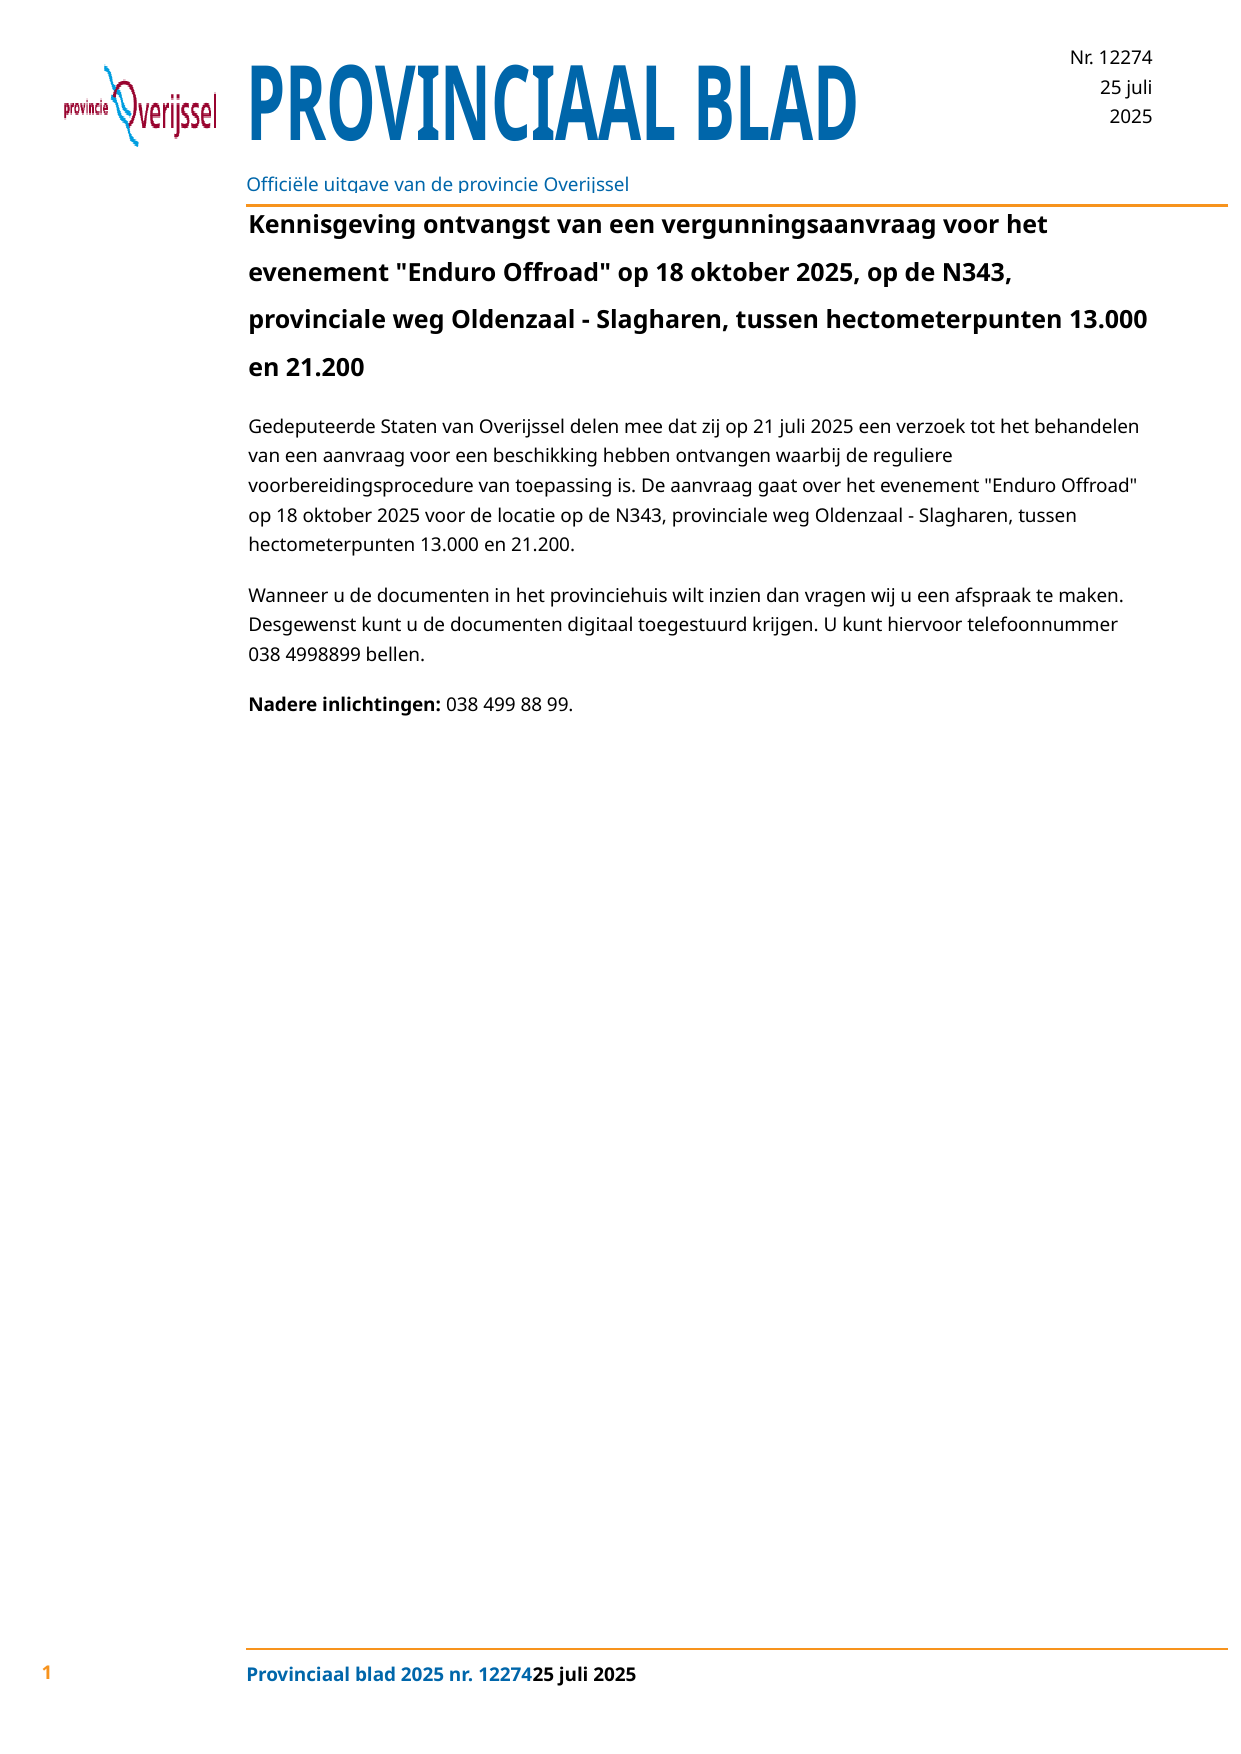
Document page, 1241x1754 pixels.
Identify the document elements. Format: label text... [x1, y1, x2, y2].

text Wanneer u de documenten in het provinciehuis wilt inzien dan vragen wij u een afspraak te maken. Desgewenst kunt u de documenten digitaal toegestuurd krijgen. U kunt hiervoor telefoonnummer 038 4998899 bellen. [248, 582, 1152, 667]
text Nadere inlichtingen: 038 499 88 99. [248, 691, 1152, 717]
text Kennisgeving ontvangst van een vergunningsaanvraag voor het evenement "Enduro Offroad" op 18 oktober 2025, op de N343, provinciale weg Oldenzaal - Slagharen, tussen hectometerpunten 13.000 en 21.200 [248, 207, 1152, 384]
picture [41, 47, 231, 172]
text Gedeputeerde Staten van Overijssel delen mee dat zij op 21 juli 2025 een verzoek tot het behandelen van een aanvraag voor een beschikking hebben ontvangen waarbij de reguliere voorbereidingsprocedure van toepassing is. De aanvraag gaat over het evenement "Enduro Offroad" op 18 oktober 2025 voor de locatie op de N343, provinciale weg Oldenzaal - Slagharen, tussen hectometerpunten 13.000 en 21.200. [248, 413, 1152, 557]
